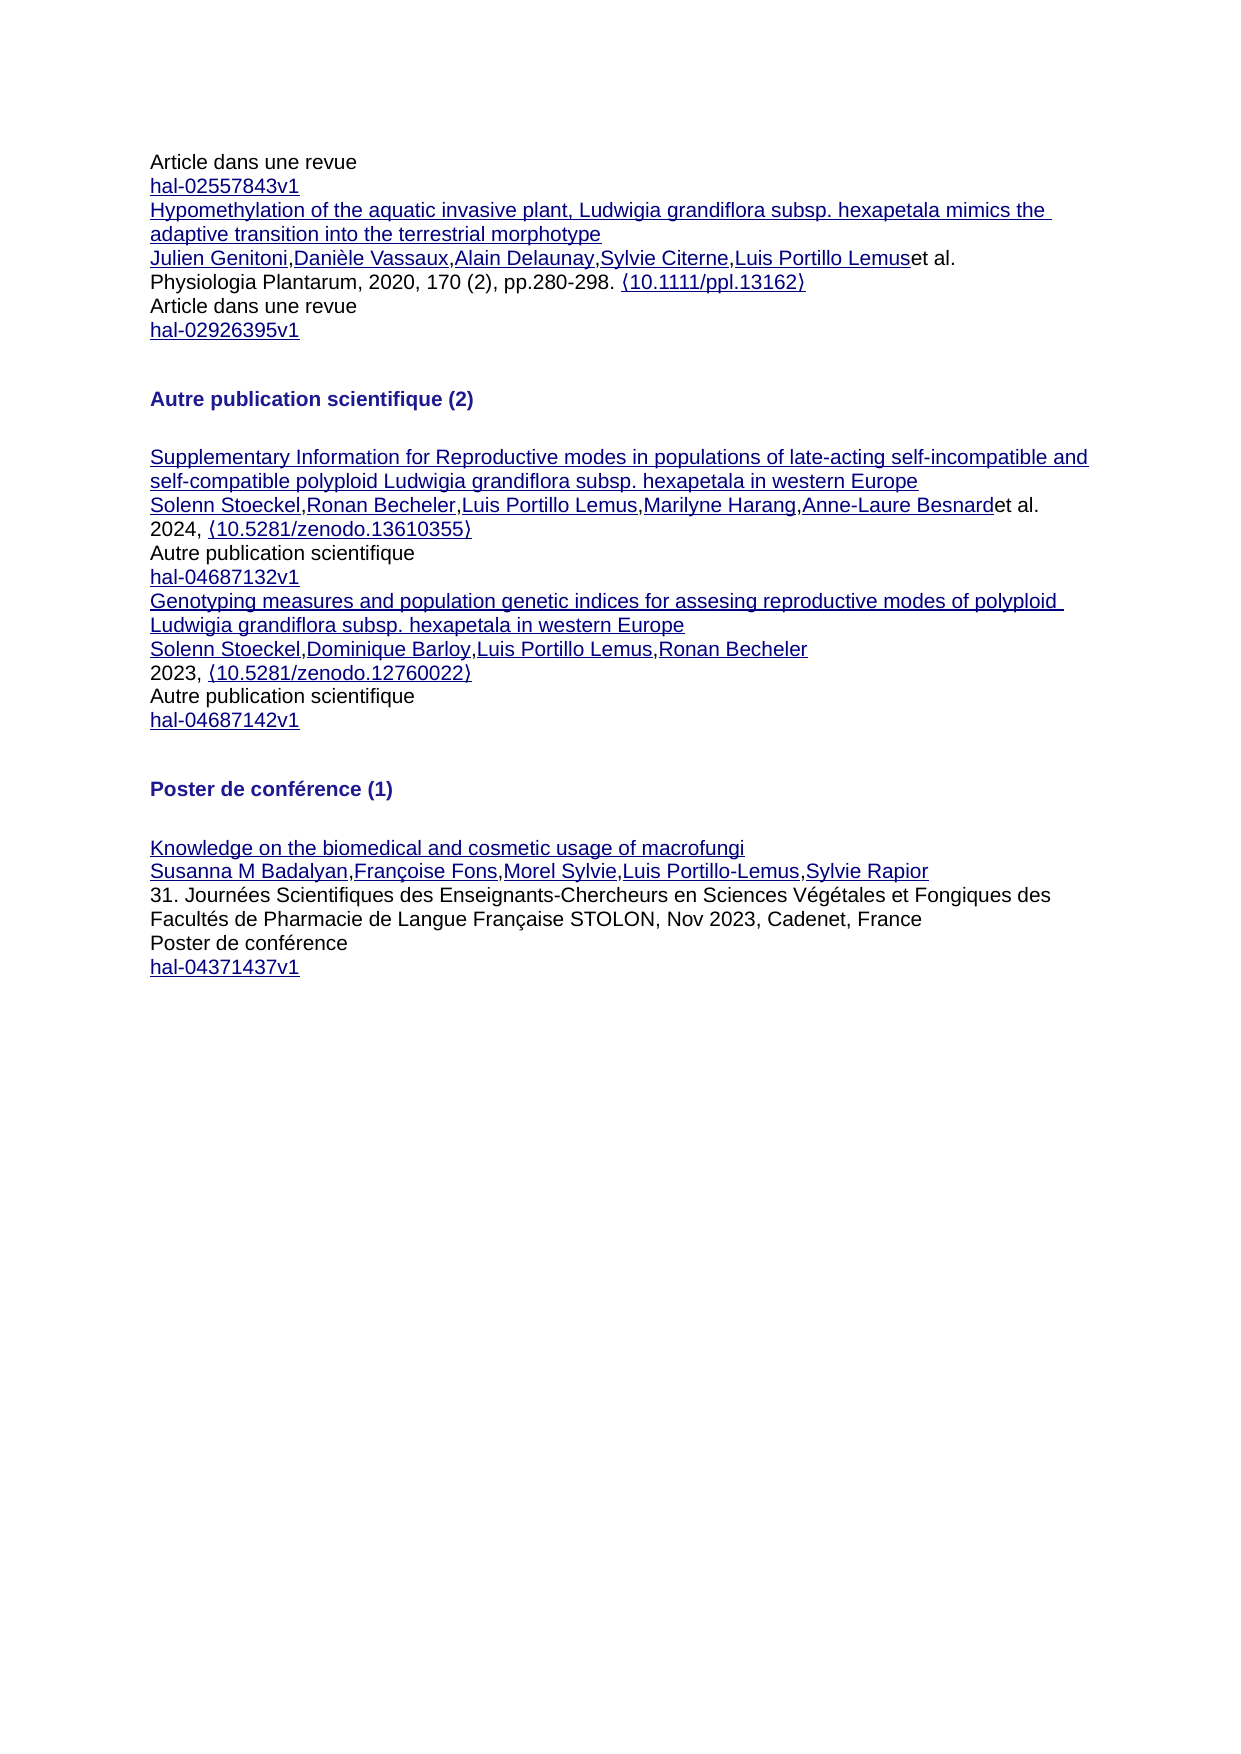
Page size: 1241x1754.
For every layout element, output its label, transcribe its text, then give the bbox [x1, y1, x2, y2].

subtitle Autre publication scientifique (2) [150, 386, 1090, 410]
table_cell Article dans une revue hal-02557843v1 [150, 150, 1090, 198]
subtitle Poster de conférence (1) [150, 777, 1090, 801]
table_header Supplementary Information for Reproductive modes in populations of late-acting self-incompatible and self-compatible polyploid Ludwigia grandiflora subsp. hexapetala in western Europe Solenn Stoeckel,Ronan Becheler,Luis Portillo Lemus,Marilyne Harang,Anne-Laure Besnardet al. 2024, ⟨10.5281/zenodo.13610355⟩ Autre publication scientifique hal-04687132v1 [150, 445, 1090, 588]
table_cell Genotyping measures and population genetic indices for assesing reproductive modes of polyploid Ludwigia grandiflora subsp. hexapetala in western Europe Solenn Stoeckel,Dominique Barloy,Luis Portillo Lemus,Ronan Becheler 2023, ⟨10.5281/zenodo.12760022⟩ Autre publication scientifique hal-04687142v1 [150, 589, 1090, 732]
table_cell Hypomethylation of the aquatic invasive plant, Ludwigia grandiflora subsp. hexapetala mimics the adaptive transition into the terrestrial morphotype Julien Genitoni,Danièle Vassaux,Alain Delaunay,Sylvie Citerne,Luis Portillo Lemuset al. Physiologia Plantarum, 2020, 170 (2), pp.280-298. ⟨10.1111/ppl.13162⟩ Article dans une revue hal-02926395v1 [150, 198, 1090, 342]
table_header Knowledge on the biomedical and cosmetic usage of macrofungi Susanna M Badalyan,Françoise Fons,Morel Sylvie,Luis Portillo-Lemus,Sylvie Rapior 31. Journées Scientifiques des Enseignants-Chercheurs en Sciences Végétales et Fongiques des Facultés de Pharmacie de Langue Française STOLON, Nov 2023, Cadenet, France Poster de conférence hal-04371437v1 [150, 835, 1090, 979]
